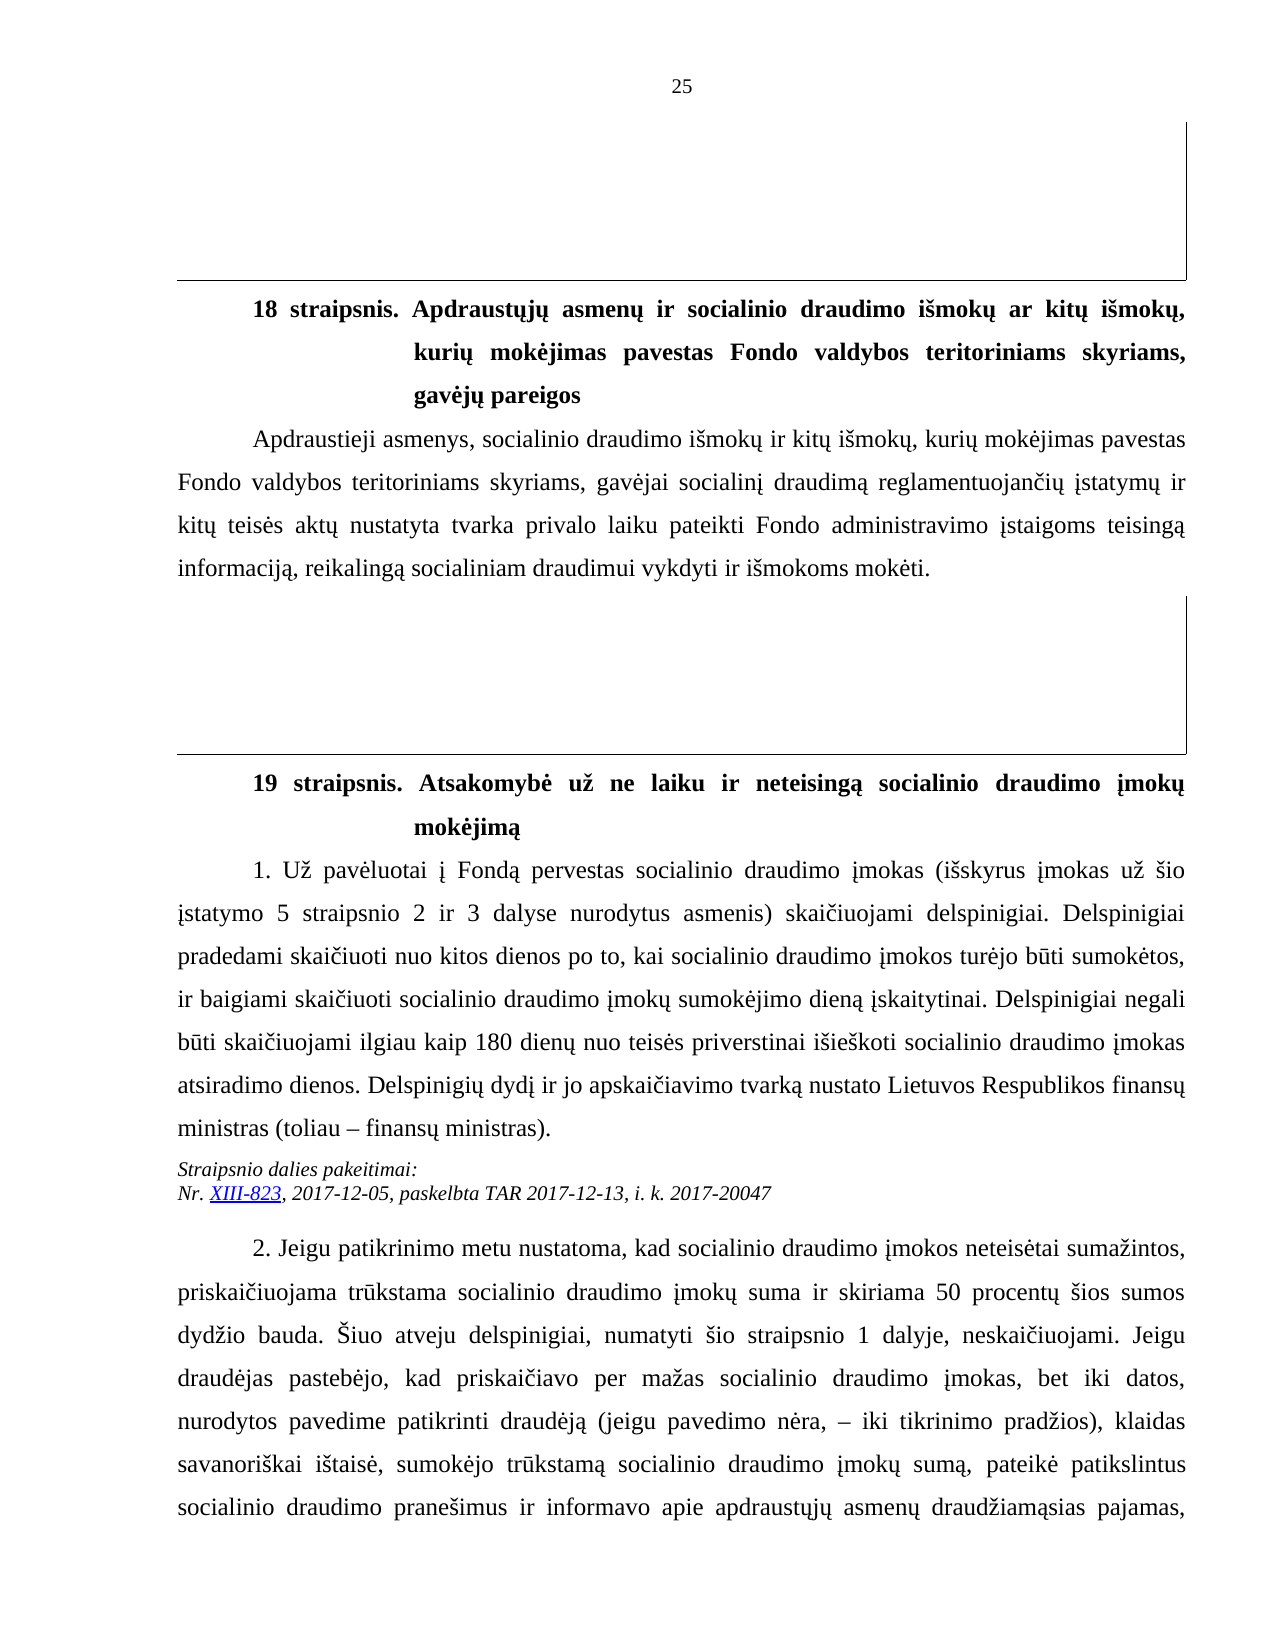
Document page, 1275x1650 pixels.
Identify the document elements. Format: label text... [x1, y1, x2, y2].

text 1. Už pavėluotai į Fondą pervestas socialinio draudimo įmokas (išskyrus įmokas už šio įstatymo 5 straipsnio 2 ir 3 dalyse nurodytus asmenis) skaičiuojami delspinigiai. Delspinigiai pradedami skaičiuoti nuo kitos dienos po to, kai socialinio draudimo įmokos turėjo būti sumokėtos, ir baigiami skaičiuoti socialinio draudimo įmokų sumokėjimo dieną įskaitytinai. Delspinigiai negali būti skaičiuojami ilgiau kaip 180 dienų nuo teisės priverstinai išieškoti socialinio draudimo įmokas atsiradimo dienos. Delspinigių dydį ir jo apskaičiavimo tvarką nustato Lietuvos Respublikos finansų ministras (toliau – finansų ministras). [177, 855, 1186, 1142]
text 18 straipsnis. Apdraustųjų asmenų ir socialinio draudimo išmokų ar kitų išmokų, kurių mokėjimas pavestas Fondo valdybos teritoriniams skyriams, gavėjų pareigos [252, 294, 1186, 409]
text Apdraustieji asmenys, socialinio draudimo išmokų ir kitų išmokų, kurių mokėjimas pavestas Fondo valdybos teritoriniams skyriams, gavėjai socialinį draudimą reglamentuojančių įstatymų ir kitų teisės aktų nustatyta tvarka privalo laiku pateikti Fondo administravimo įstaigoms teisingą informaciją, reikalingą socialiniam draudimui vykdyti ir išmokoms mokėti. [177, 424, 1186, 582]
text 19 straipsnis. Atsakomybė už ne laiku ir neteisingą socialinio draudimo įmokų mokėjimą [252, 768, 1186, 840]
text 2. Jeigu patikrinimo metu nustatoma, kad socialinio draudimo įmokos neteisėtai sumažintos, priskaičiuojama trūkstama socialinio draudimo įmokų suma ir skiriama 50 procentų šios sumos dydžio bauda. Šiuo atveju delspinigiai, numatyti šio straipsnio 1 dalyje, neskaičiuojami. Jeigu draudėjas pastebėjo, kad priskaičiavo per mažas socialinio draudimo įmokas, bet iki datos, nurodytos pavedime patikrinti draudėją (jeigu pavedimo nėra, – iki tikrinimo pradžios), klaidas savanoriškai ištaisė, sumokėjo trūkstamą socialinio draudimo įmokų sumą, pateikė patikslintus socialinio draudimo pranešimus ir informavo apie apdraustųjų asmenų draudžiamąsias pajamas, [177, 1233, 1186, 1521]
text Straipsnio dalies pakeitimai: [177, 1157, 1186, 1181]
text Nr. XIII-823, 2017-12-05, paskelbta TAR 2017-12-13, i. k. 2017-20047 [177, 1181, 1186, 1205]
